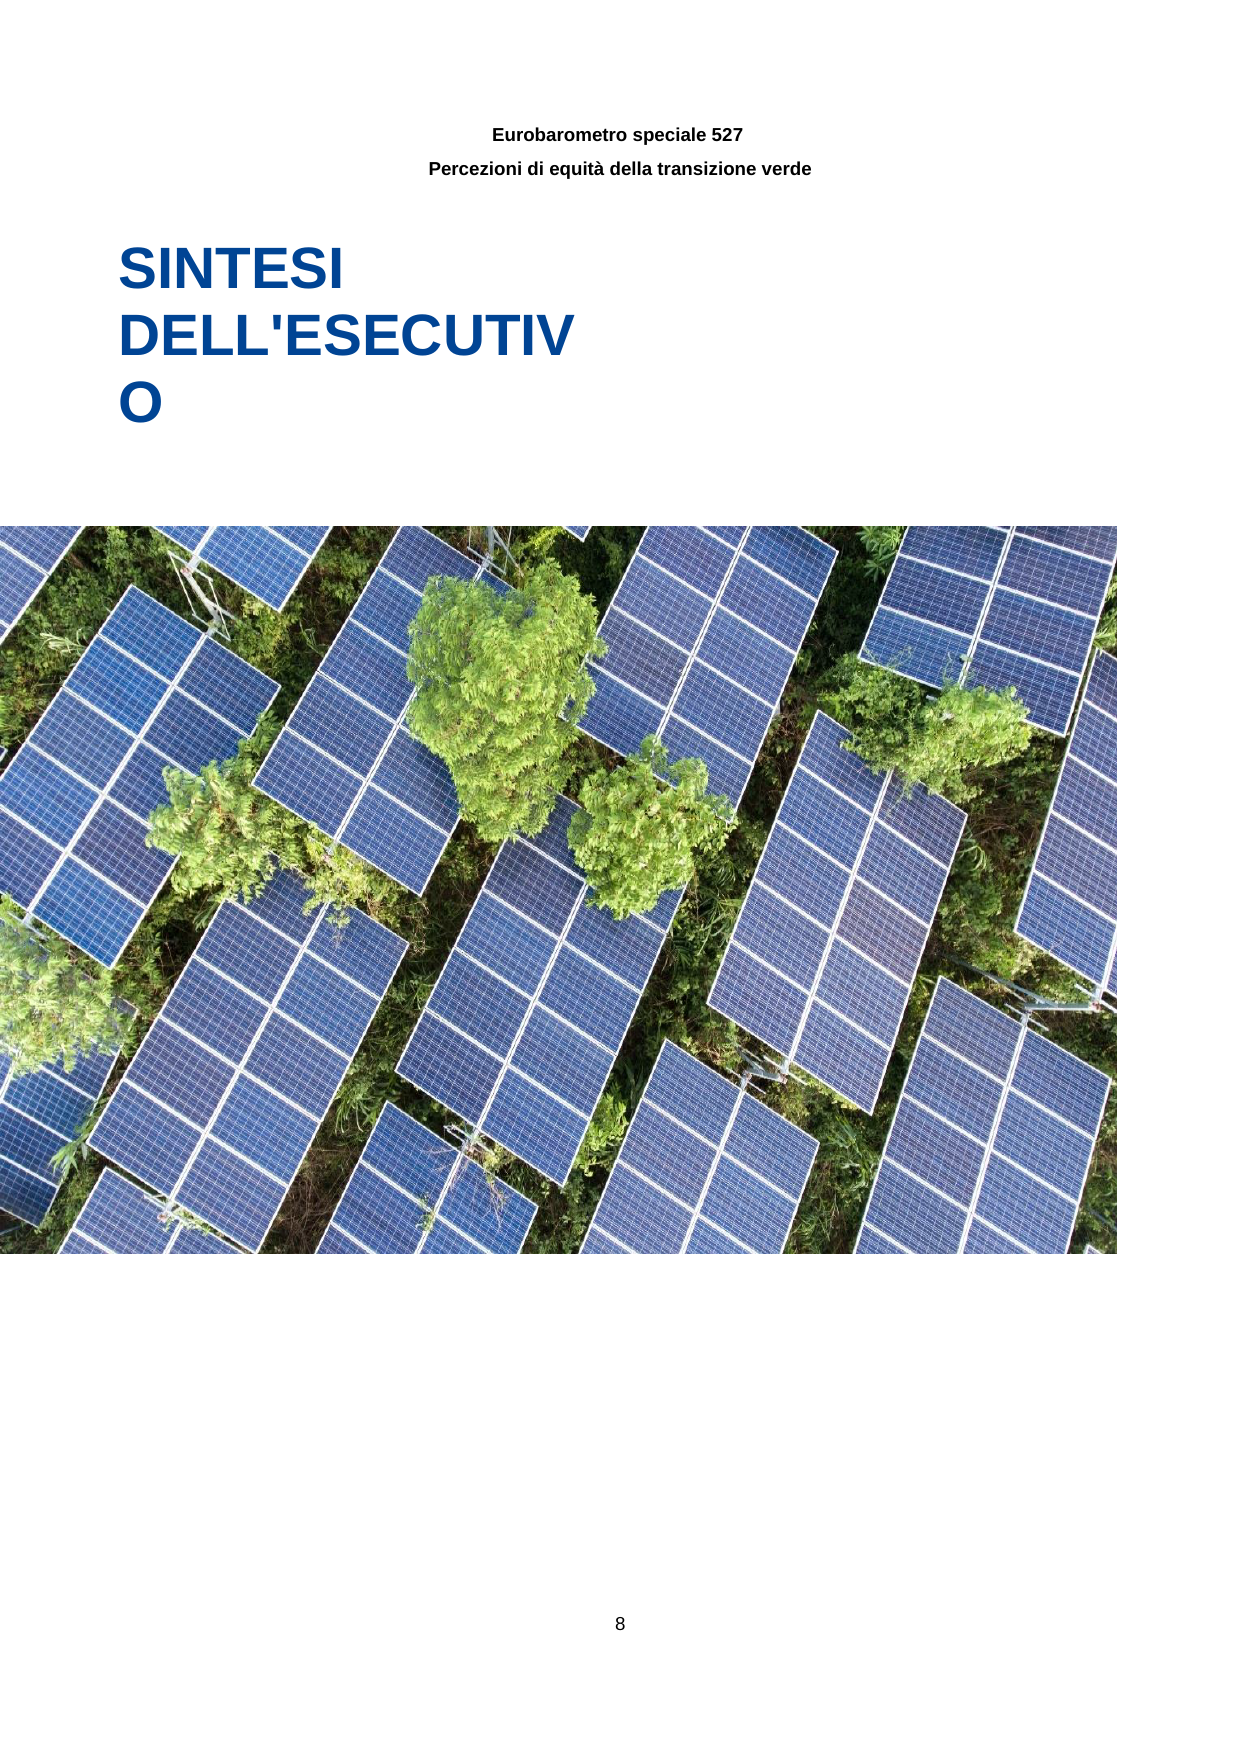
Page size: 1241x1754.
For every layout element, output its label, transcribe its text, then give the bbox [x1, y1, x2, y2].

picture [0, 526, 1117, 1254]
subtitle SINTESI DELL'ESECUTIVO [118, 233, 605, 435]
